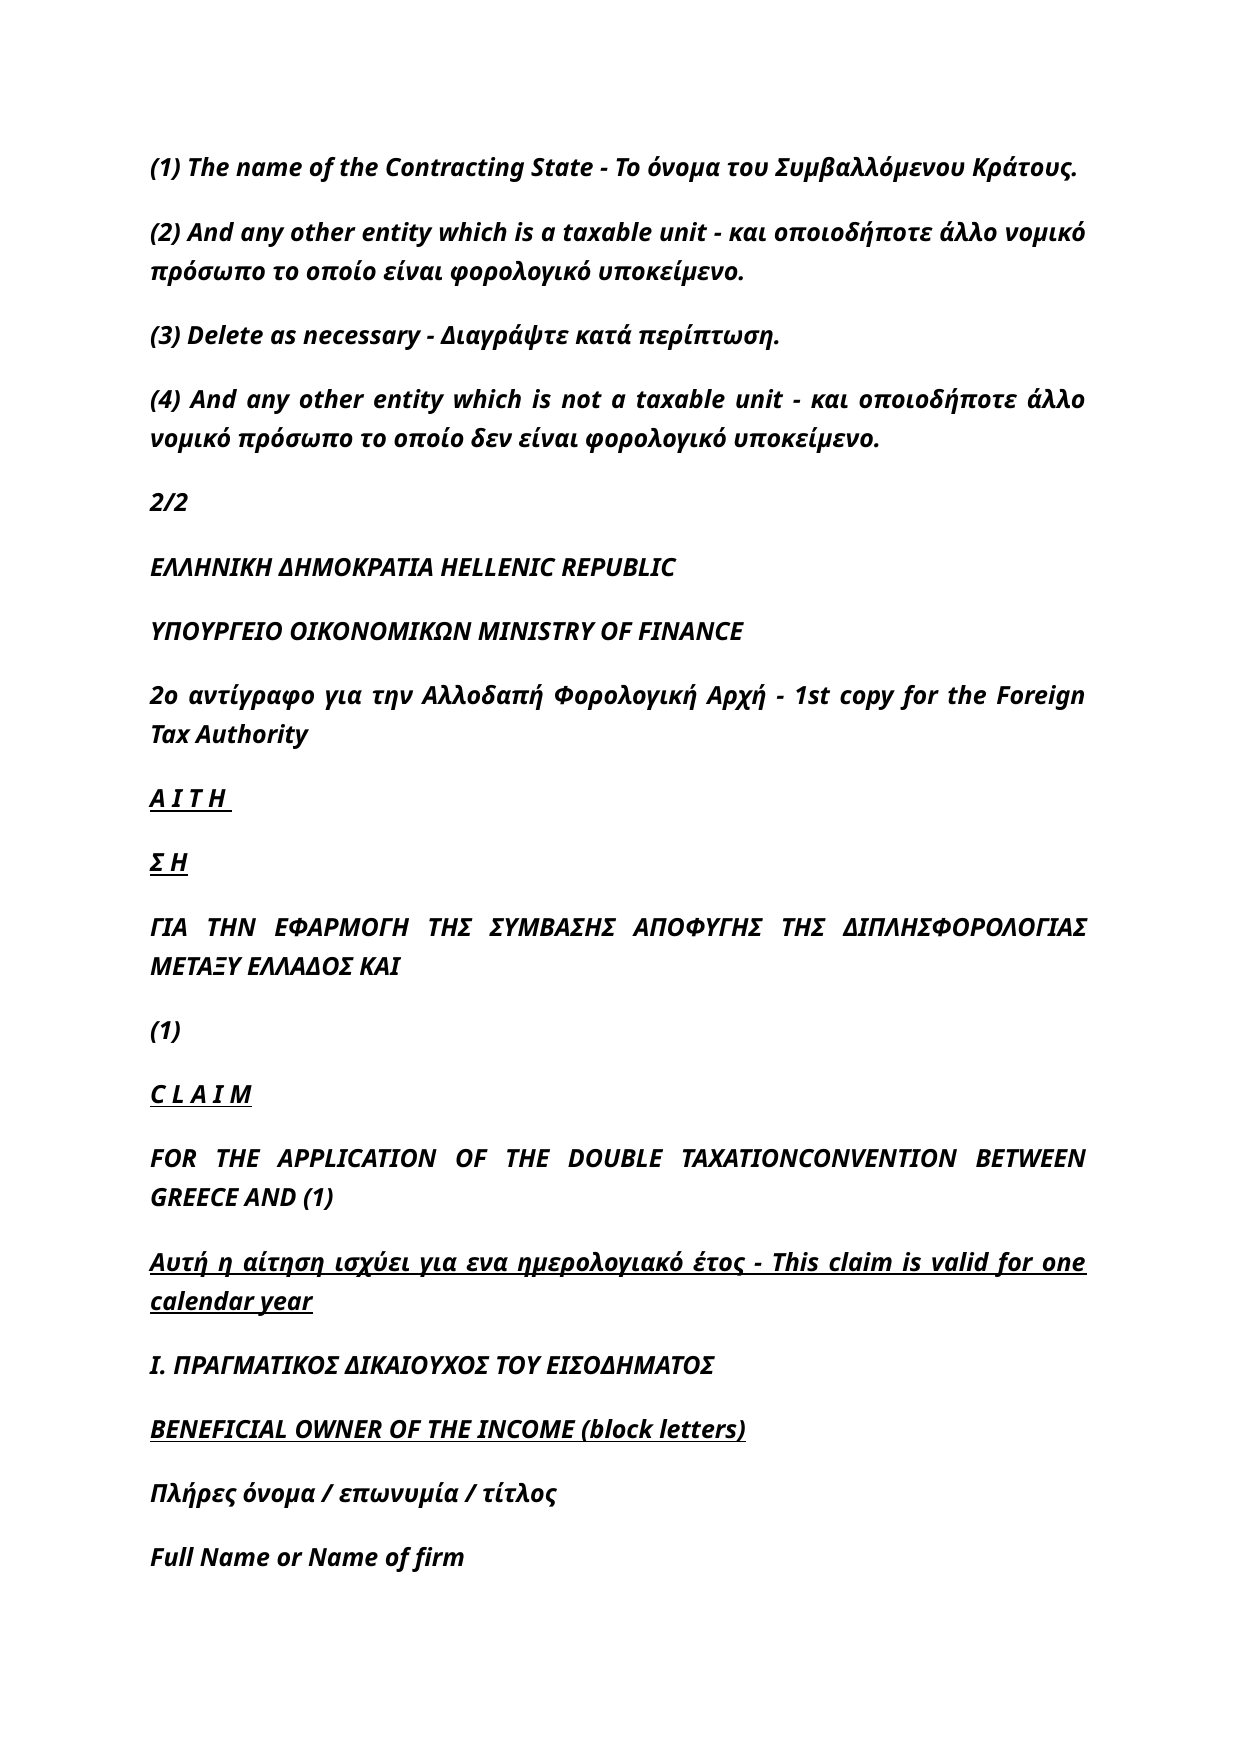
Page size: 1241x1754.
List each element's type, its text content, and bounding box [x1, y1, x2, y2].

text Ι. ΠΡΑΓΜΑΤΙΚΟΣ ΔΙΚΑΙΟΥΧΟΣ ΤΟΥ ΕΙΣΟΔΗΜΑΤΟΣ [150, 1347, 1090, 1382]
text (1) The name of the Contracting State - Το όνομα του Συμβαλλόμενου Κράτους. [150, 150, 1090, 184]
text 2ο αντίγραφο για την Αλλοδαπή Φορολογική Αρχή - 1st copy for the Foreign Tax Authority [150, 677, 1090, 751]
text A I T H [150, 781, 1090, 815]
text (2) And any other entity which is a taxable unit - και οποιοδήποτε άλλο νομικό πρόσωπο το οποίο είναι φορολογικό υποκείμενο. [150, 214, 1090, 287]
text FOR THE APPLICATION OF THE DOUBLE TAXATIONCONVENTION BETWEEN GREECE AND (1) [150, 1141, 1090, 1214]
text (3) Delete as necessary - Διαγράψτε κατά περίπτωση. [150, 317, 1090, 352]
text ΥΠΟΥΡΓΕΙΟ ΟΙΚΟΝΟΜΙΚΩΝ MINISTRY OF FINANCE [150, 613, 1090, 647]
text ΓΙΑ ΤΗΝ ΕΦΑΡΜΟΓΗ ΤΗΣ ΣΥΜΒΑΣΗΣ ΑΠΟΦΥΓΗΣ ΤΗΣ ΔΙΠΛΗΣΦΟΡΟΛΟΓΙΑΣ ΜΕΤΑΞΥ ΕΛΛΑΔΟΣ ΚΑΙ [150, 909, 1090, 982]
text 2/2 [150, 485, 1090, 519]
text C L A I M [150, 1077, 1090, 1111]
text ΕΛΛΗΝΙΚΗ ΔΗΜΟΚΡΑΤΙΑ HELLENIC REPUBLIC [150, 549, 1090, 583]
text Πλήρες όνομα / επωνυμία / τίτλος [150, 1476, 1090, 1510]
text BENEFICIAL OWNER OF THE INCOME (block letters) [150, 1412, 1090, 1446]
text Σ Η [150, 845, 1090, 879]
text Αυτή η αίτηση ισχύει για ενα ημερολογιακό έτος - This claim is valid for one calendar year [150, 1244, 1090, 1317]
text Full Name or Name of firm [150, 1540, 1090, 1574]
text (1) [150, 1012, 1090, 1047]
text (4) And any other entity which is not a taxable unit - και οποιοδήποτε άλλο νομικό πρόσωπο το οποίο δεν είναι φορολογικό υποκείμενο. [150, 382, 1090, 455]
